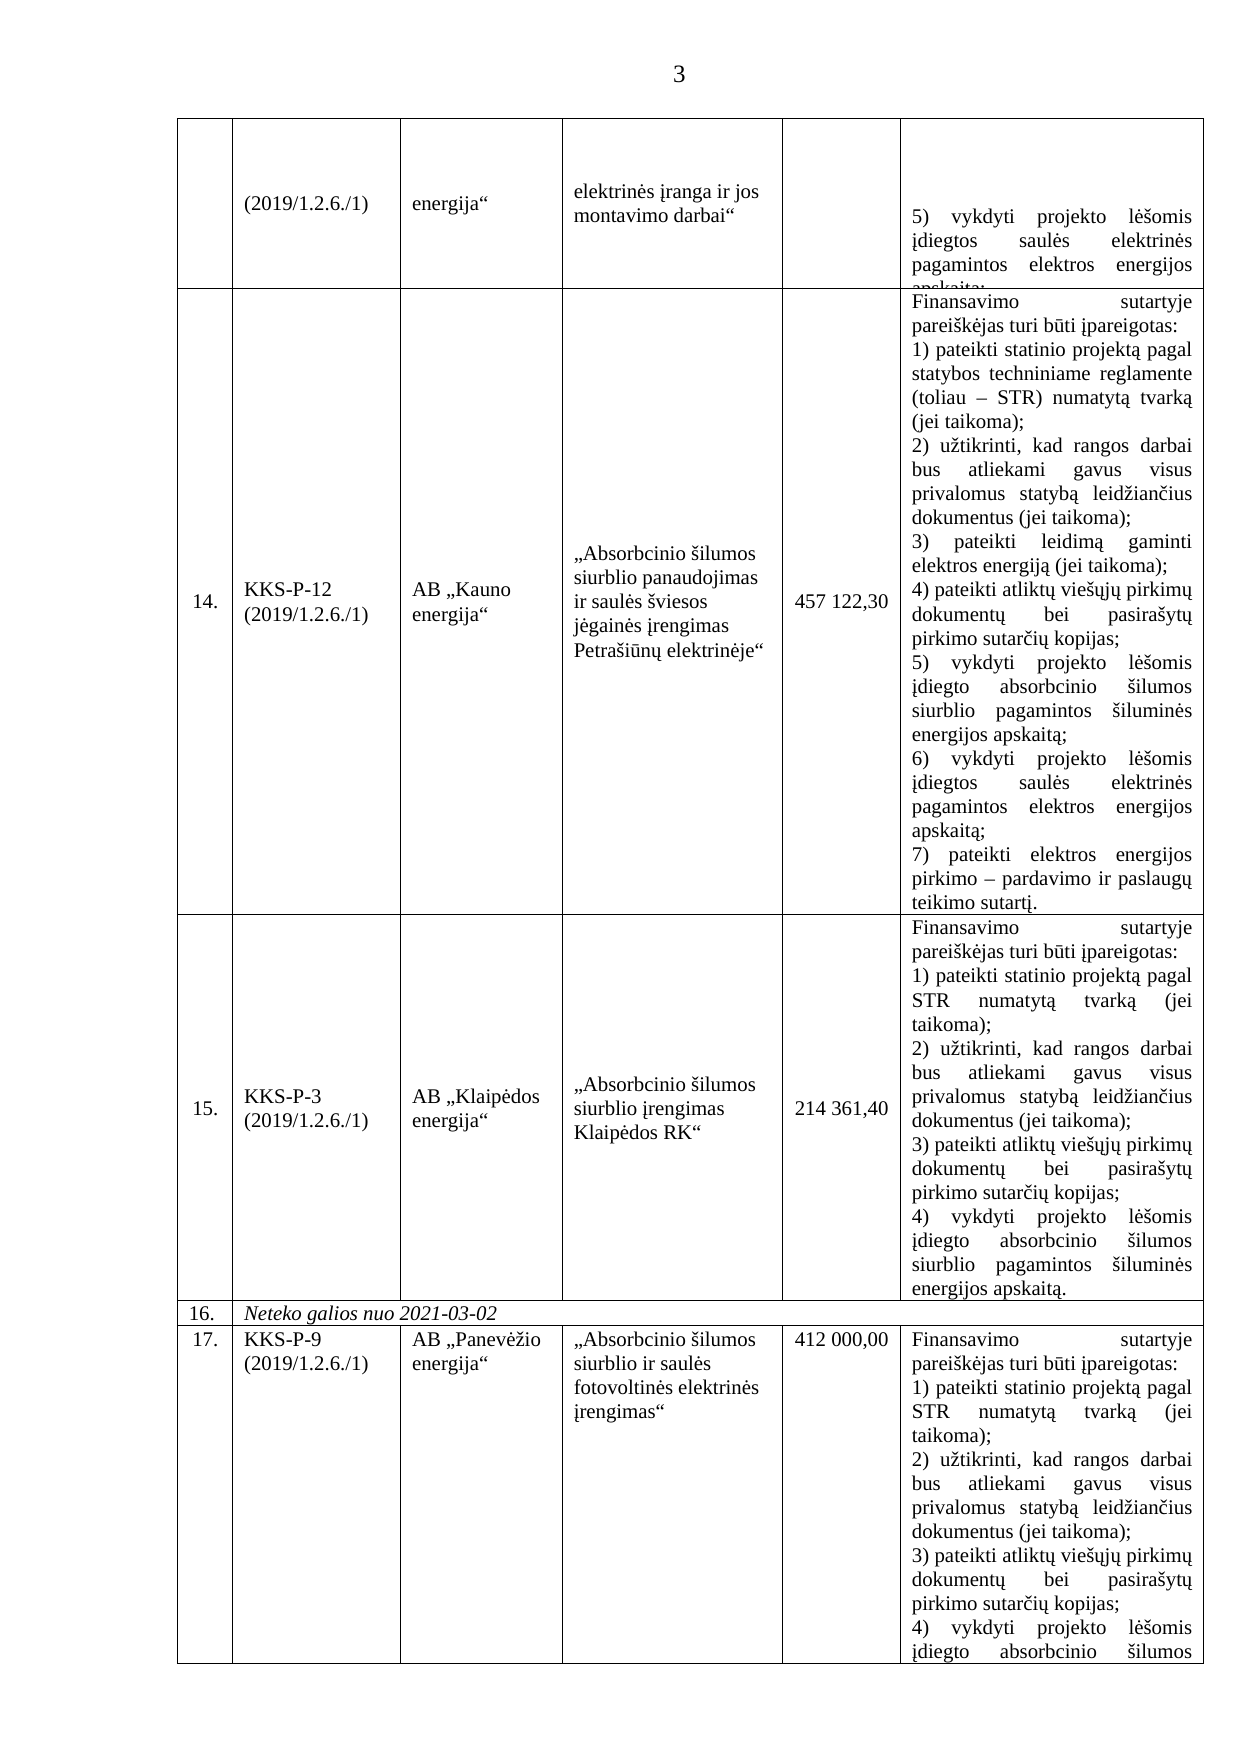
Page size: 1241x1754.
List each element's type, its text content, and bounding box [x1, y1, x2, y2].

table_cell 214 361,40 [783, 915, 900, 1300]
table_cell 15. [178, 915, 232, 1300]
table_cell Finansavimo sutartyje pareiškėjas turi būti įpareigotas: 1) pateikti statinio projektą pagal STR numatytą tvarką (jei taikoma); 2) užtikrinti, kad rangos darbai bus atliekami gavus visus privalomus statybą leidžiančius dokumentus (jei taikoma); 3) pateikti atliktų viešųjų pirkimų dokumentų bei pasirašytų pirkimo sutarčių kopijas; 4) vykdyti projekto lėšomis įdiegto absorbcinio šilumos [901, 1326, 1203, 1663]
table_cell KKS-P-12 (2019/1.2.6./1) [233, 289, 400, 914]
table_cell 457 122,30 [783, 289, 900, 914]
table_cell energija“ [401, 119, 562, 288]
table_cell 412 000,00 [783, 1326, 900, 1663]
table_cell „Absorbcinio šilumos siurblio ir saulės fotovoltinės elektrinės įrengimas“ [563, 1326, 782, 1663]
table_cell KKS-P-3 (2019/1.2.6./1) [233, 915, 400, 1300]
table_cell (2019/1.2.6./1) [233, 119, 400, 288]
table_cell [178, 119, 232, 288]
table_cell „Absorbcinio šilumos siurblio įrengimas Klaipėdos RK“ [563, 915, 782, 1300]
table_cell 14. [178, 289, 232, 914]
table_cell Finansavimo sutartyje pareiškėjas turi būti įpareigotas: 1) pateikti statinio projektą pagal STR numatytą tvarką (jei taikoma); 2) užtikrinti, kad rangos darbai bus atliekami gavus visus privalomus statybą leidžiančius dokumentus (jei taikoma); 3) pateikti atliktų viešųjų pirkimų dokumentų bei pasirašytų pirkimo sutarčių kopijas; 4) vykdyti projekto lėšomis įdiegto absorbcinio šilumos siurblio pagamintos šiluminės energijos apskaitą. [901, 915, 1203, 1300]
table_cell Neteko galios nuo 2021-03-02 [233, 1301, 1203, 1325]
table_cell Finansavimo sutartyje pareiškėjas turi būti įpareigotas: 1) pateikti statinio projektą pagal statybos techniniame reglamente (toliau – STR) numatytą tvarką (jei taikoma); 2) užtikrinti, kad rangos darbai bus atliekami gavus visus privalomus statybą leidžiančius dokumentus (jei taikoma); 3) pateikti leidimą gaminti elektros energiją (jei taikoma); 4) pateikti atliktų viešųjų pirkimų dokumentų bei pasirašytų pirkimo sutarčių kopijas; 5) vykdyti projekto lėšomis įdiegto absorbcinio šilumos siurblio pagamintos šiluminės energijos apskaitą; 6) vykdyti projekto lėšomis įdiegtos saulės elektrinės pagamintos elektros energijos apskaitą; 7) pateikti elektros energijos pirkimo – pardavimo ir paslaugų teikimo sutartį. [901, 289, 1203, 914]
table_cell Finansavimo sutartyje Pareiškėjas turi būti įpareigotas: 1) pateikti statinio projektą pagal statybos techniniame reglamente numatytą tvarką (jeigu taikoma); 2) užtikrinti, kad rangos darbai bus atliekami gavus visus privalomus statybą leidžiančius dokumentus (jeigu taikoma); 3) pateikti leidimą gaminti elektros energiją (jeigu taikoma); 4) pateikti atliktų viešųjų pirkimų dokumentų bei pasirašytų pirkimo sutarčių kopijas; 5) vykdyti projekto lėšomis įdiegtos saulės elektrinės pagamintos elektros energijos apskaitą; 6) pateikti elektros energijos pirkimo – pardavimo ir paslaugų teikimo sutartį. [901, 119, 1203, 288]
table_cell „Absorbcinio šilumos siurblio panaudojimas ir saulės šviesos jėgainės įrengimas Petrašiūnų elektrinėje“ [563, 289, 782, 914]
table_cell elektrinės įranga ir jos montavimo darbai“ [563, 119, 782, 288]
table_cell KKS-P-9 (2019/1.2.6./1) [233, 1326, 400, 1663]
table_cell 16. [178, 1301, 232, 1325]
table_cell 17. [178, 1326, 232, 1663]
table_cell [783, 119, 900, 288]
table_cell AB „Panevėžio energija“ [401, 1326, 562, 1663]
table_cell AB „Kauno energija“ [401, 289, 562, 914]
table_cell AB „Klaipėdos energija“ [401, 915, 562, 1300]
